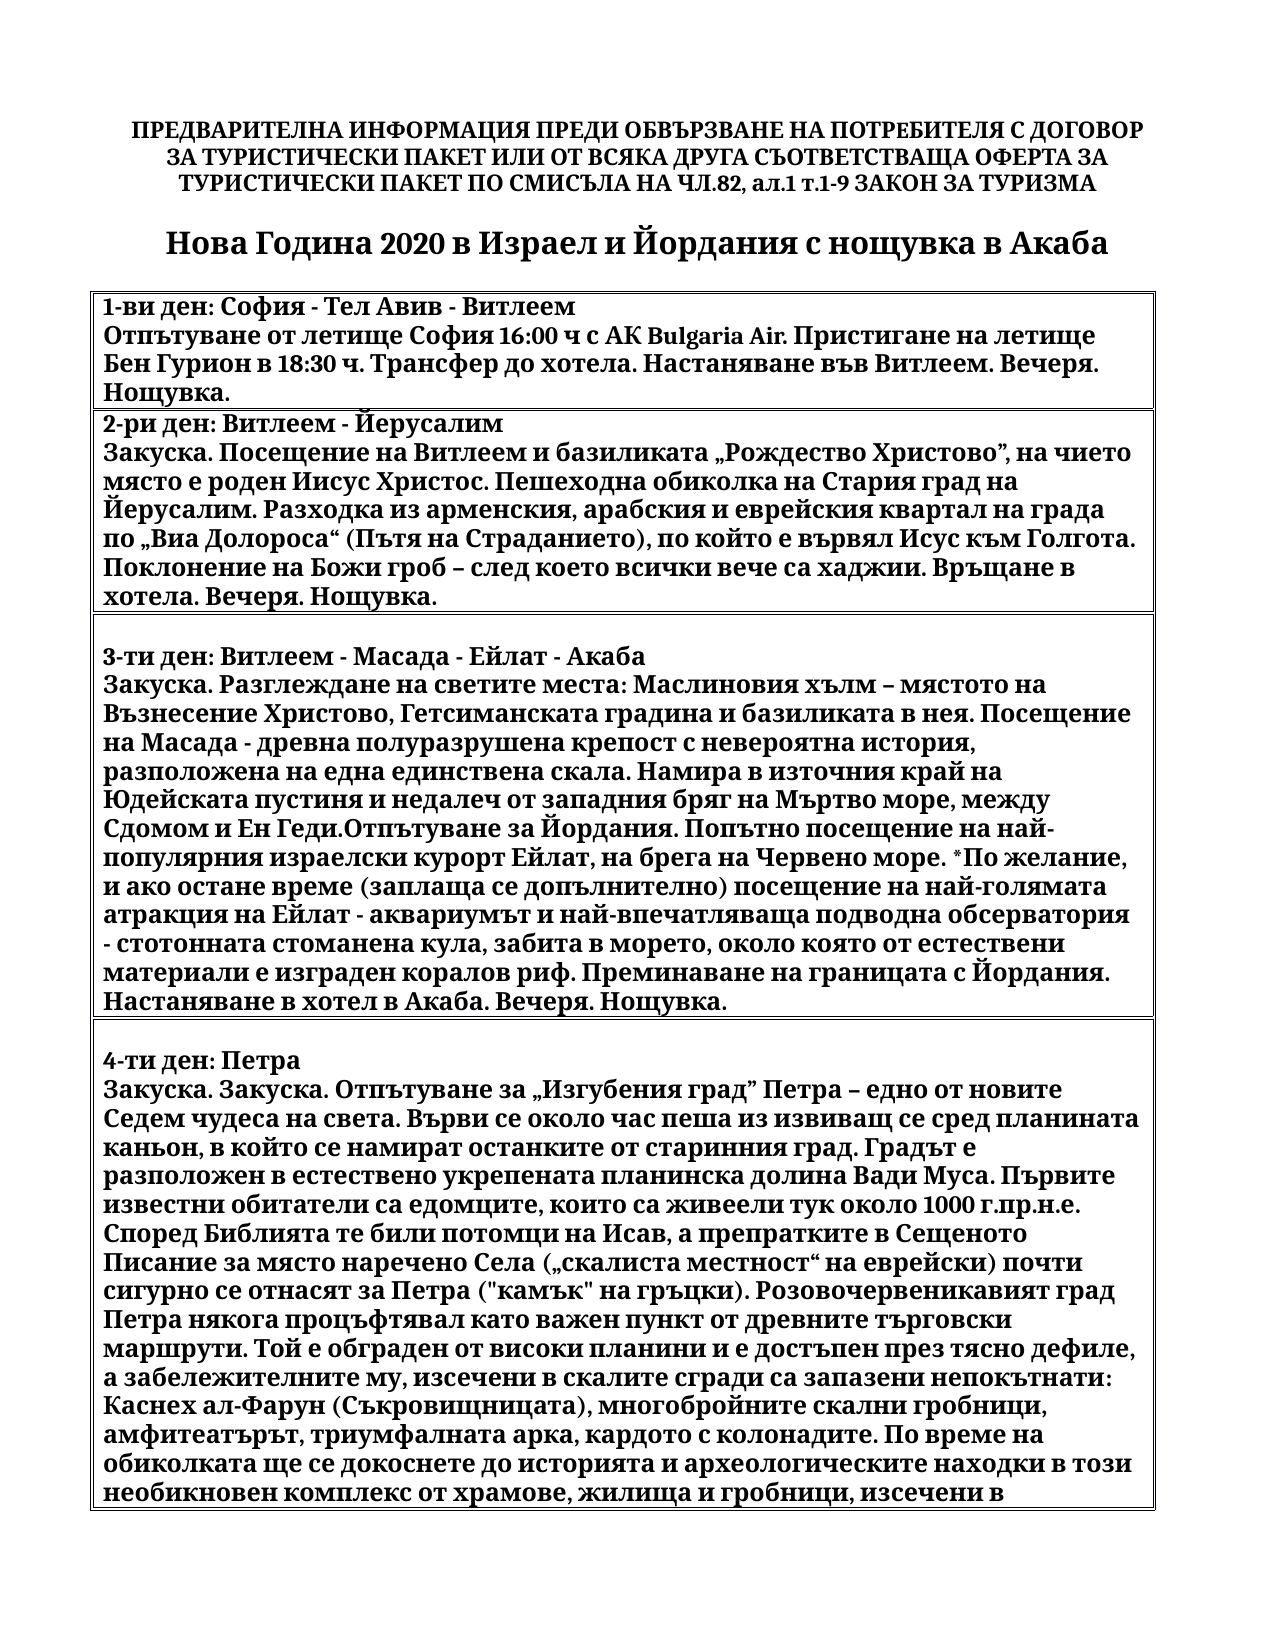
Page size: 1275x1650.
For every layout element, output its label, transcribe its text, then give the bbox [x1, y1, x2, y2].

table_cell 2-ри ден: Витлеем - Йерусалим Закуска. Посещение на Витлеем и базиликата „Рождество Христово”, на чието място е роден Иисус Христос. Пешеходна обиколка на Стария град на Йерусалим. Разходка из арменския, арабския и еврейския квартал на града по „Виа Долороса“ (Пътя на Страданието), по който е вървял Исус към Голгота. Поклонение на Божи гроб – след което всички вече са хаджии. Връщане в хотела. Вечеря. Нощувка. [94, 411, 1153, 611]
text Нова Година 2020 в Израел и Йордания с нощувка в Акаба [118, 226, 1157, 262]
table_cell 4-ти ден: Петра Закуска. Закуска. Отпътуване за „Изгубения град” Петра – едно от новите Седем чудеса на света. Върви се около час пеша из извиващ се сред планината каньон, в който се намират останките от старинния град. Градът е разположен в естествено укрепената планинска долина Вади Муса. Първите известни обитатели са едомците, които са живеели тук около 1000 г.пр.н.е. Според Библията те били потомци на Исав, а препратките в Сещеното Писание за място наречено Села („скалиста местност“ на еврейски) почти сигурно се отнасят за Петра ("камък" на гръцки). Розовочервеникавият град Петра някога процъфтявал като важен пункт от древните търговски маршрути. Той е обграден от високи планини и е достъпен през тясно дефиле, а забележителните му, изсечени в скалите сгради са запазени непокътнати: Каснех ал-Фарун (Съкровищницата), многобройните скални гробници, амфитеатърът, триумфалната арка, кардото с колонадите. По време на обиколката ще се докоснете до историята и археологическите находки в този необикновен комплекс от храмове, жилища и гробници, изсечени в [94, 1020, 1153, 1507]
text ПРЕДВАРИТЕЛНА ИНФОРМАЦИЯ ПРЕДИ ОБВЪРЗВАНЕ НА ПОТРEБИТЕЛЯ С ДОГОВОР ЗА ТУРИСТИЧЕСКИ ПАКЕТ ИЛИ ОТ ВСЯКА ДРУГА СЪОТВЕТСТВАЩА ОФЕРТА ЗА ТУРИСТИЧЕСКИ ПАКЕТ ПО СМИСЪЛА НА ЧЛ.82, ал.1 т.1-9 ЗАКОН ЗА ТУРИЗМА [118, 118, 1157, 197]
table_header 1-ви ден: София - Тел Авив - Витлеем Отпътуване от летище София 16:00 ч с АК Bulgaria Air. Пристигане на летище Бен Гурион в 18:30 ч. Трансфер до хотела. Настаняване във Витлеем. Вечеря. Нощувка. [94, 294, 1153, 408]
table_cell 3-ти ден: Витлеем - Масада - Ейлат - Акаба Закуска. Разглеждане на светите места: Маслиновия хълм – мястото на Възнесение Христово, Гетсиманската градина и базиликата в нея. Посещение на Масада - древна полуразрушена крепост с невероятна история, разположена на една единствена скала. Намира в източния край на Юдейската пустиня и недалеч от западния бряг на Мъртво море, между Сдомом и Ен Геди.Отпътуване за Йордания. Попътно посещение на най-популярния израелски курорт Ейлат, на брега на Червено море. *По желание, и ако остане време (заплаща се допълнително) посещение на най-голямата атракция на Ейлат - аквариумът и най-впечатляваща подводна обсерватория - стотонната стоманена кула, забита в морето, около която от естествени материали е изграден коралов риф. Преминаване на границата с Йордания. Настаняване в хотел в Акаба. Вечеря. Нощувка. [94, 615, 1153, 1016]
